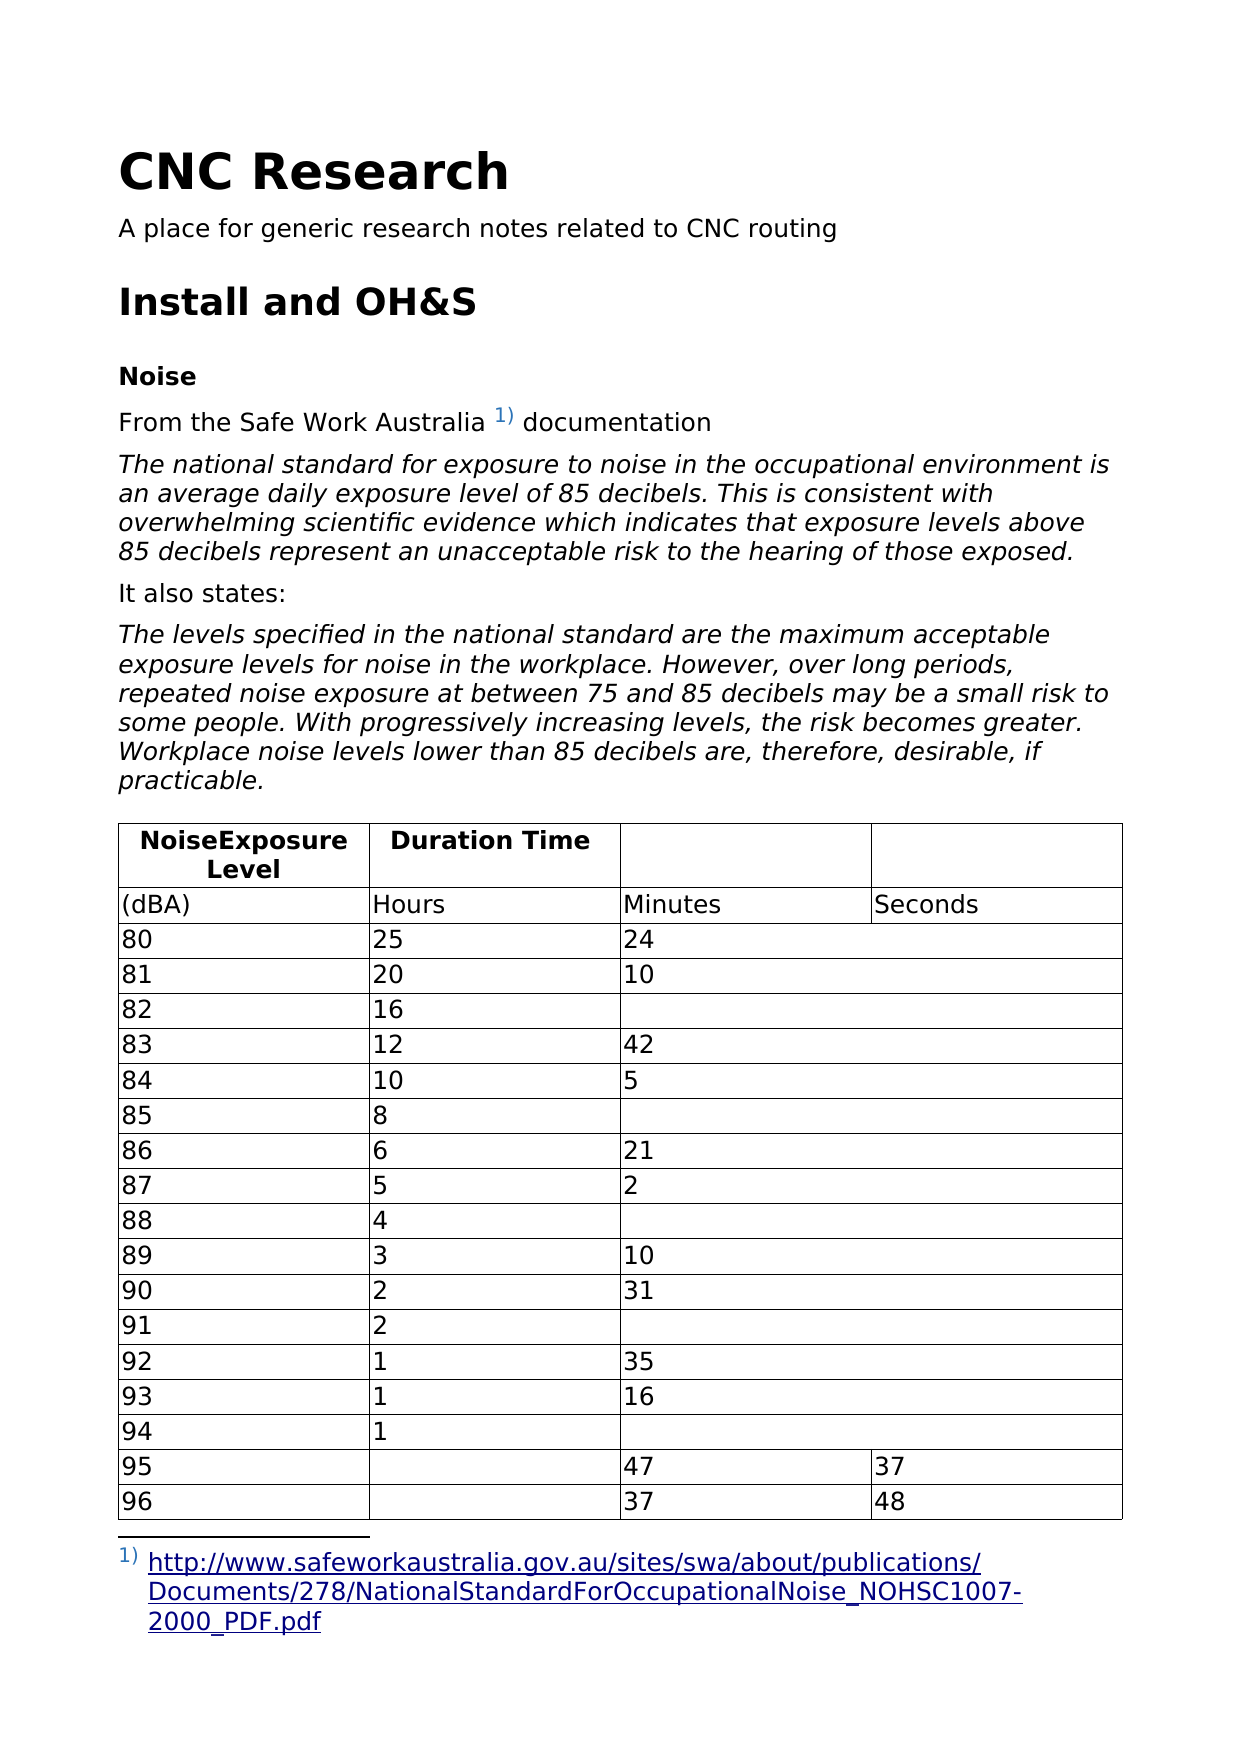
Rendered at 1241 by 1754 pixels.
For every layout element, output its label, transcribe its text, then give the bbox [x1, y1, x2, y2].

table_cell 6 [370, 1134, 620, 1168]
table_cell 91 [119, 1310, 369, 1344]
table_cell [621, 1099, 1122, 1133]
text From the Safe Work Australia documentation [118, 403, 1122, 437]
subtitle Noise [118, 362, 1122, 391]
table_cell [621, 1310, 1122, 1344]
table_cell 25 [370, 924, 620, 957]
table_cell 21 [621, 1134, 1122, 1168]
table_cell 47 [621, 1450, 871, 1484]
text It also states: [118, 579, 1122, 608]
table_cell 94 [119, 1415, 369, 1449]
table_cell [621, 994, 1122, 1028]
table_header NoiseExposure Level [119, 824, 369, 887]
text The levels specified in the national standard are the maximum acceptable exposure levels for noise in the workplace. However, over long periods, repeated noise exposure at between 75 and 85 decibels may be a small risk to some people. With progressively increasing levels, the risk becomes greater. Workplace noise levels lower than 85 decibels are, therefore, desirable, if practicable. [118, 621, 1122, 796]
table_cell 2 [370, 1310, 620, 1344]
table_cell 8 [370, 1099, 620, 1133]
table_cell 35 [621, 1345, 1122, 1379]
table_cell 2 [621, 1169, 1122, 1203]
table_cell 84 [119, 1064, 369, 1098]
subtitle CNC Research [118, 143, 1122, 201]
table_cell 89 [119, 1239, 369, 1273]
table_cell [621, 1415, 1122, 1449]
table_cell 82 [119, 994, 369, 1028]
text The national standard for exposure to noise in the occupational environment is an average daily exposure level of 85 decibels. This is consistent with overwhelming scientific evidence which indicates that exposure levels above 85 decibels represent an unacceptable risk to the hearing of those exposed. [118, 450, 1122, 567]
table_cell 96 [119, 1485, 369, 1519]
table_header [621, 824, 871, 887]
table_cell 80 [119, 924, 369, 957]
table_cell Seconds [872, 888, 1122, 922]
table_cell 37 [621, 1485, 871, 1519]
table_cell 31 [621, 1275, 1122, 1308]
table_cell 1 [370, 1415, 620, 1449]
table_cell 20 [370, 959, 620, 993]
table_cell 1 [370, 1380, 620, 1414]
table_cell 3 [370, 1239, 620, 1273]
table_cell 1 [370, 1345, 620, 1379]
table_cell 93 [119, 1380, 369, 1414]
table_cell [370, 1485, 620, 1519]
table_cell (dBA) [119, 888, 369, 922]
table_cell 95 [119, 1450, 369, 1484]
table_header Duration Time [370, 824, 620, 887]
table_cell 10 [370, 1064, 620, 1098]
table_cell 42 [621, 1029, 1122, 1063]
table_cell 86 [119, 1134, 369, 1168]
table_cell Minutes [621, 888, 871, 922]
table_cell 92 [119, 1345, 369, 1379]
table_cell 10 [621, 959, 1122, 993]
table_cell 12 [370, 1029, 620, 1063]
table_cell 2 [370, 1275, 620, 1308]
table_cell 88 [119, 1204, 369, 1238]
text http://www.safeworkaustralia.gov.au/sites/swa/about/publications/Documents/278/NationalStandardForOccupationalNoise_NOHSC1007-2000_PDF.pdf [118, 1543, 1122, 1636]
table_cell [621, 1204, 1122, 1238]
table_cell 90 [119, 1275, 369, 1308]
table_cell 85 [119, 1099, 369, 1133]
table_cell 4 [370, 1204, 620, 1238]
text A place for generic research notes related to CNC routing [118, 214, 1122, 243]
table_cell 5 [621, 1064, 1122, 1098]
table_cell 48 [872, 1485, 1122, 1519]
table_cell 16 [621, 1380, 1122, 1414]
subtitle Install and OH&S [118, 281, 1122, 324]
table_cell 24 [621, 924, 1122, 957]
table_cell Hours [370, 888, 620, 922]
table_cell [370, 1450, 620, 1484]
table_cell 16 [370, 994, 620, 1028]
table_header [872, 824, 1122, 887]
table_cell 81 [119, 959, 369, 993]
table_cell 37 [872, 1450, 1122, 1484]
table_cell 10 [621, 1239, 1122, 1273]
table_cell 87 [119, 1169, 369, 1203]
table_cell 83 [119, 1029, 369, 1063]
table_cell 5 [370, 1169, 620, 1203]
